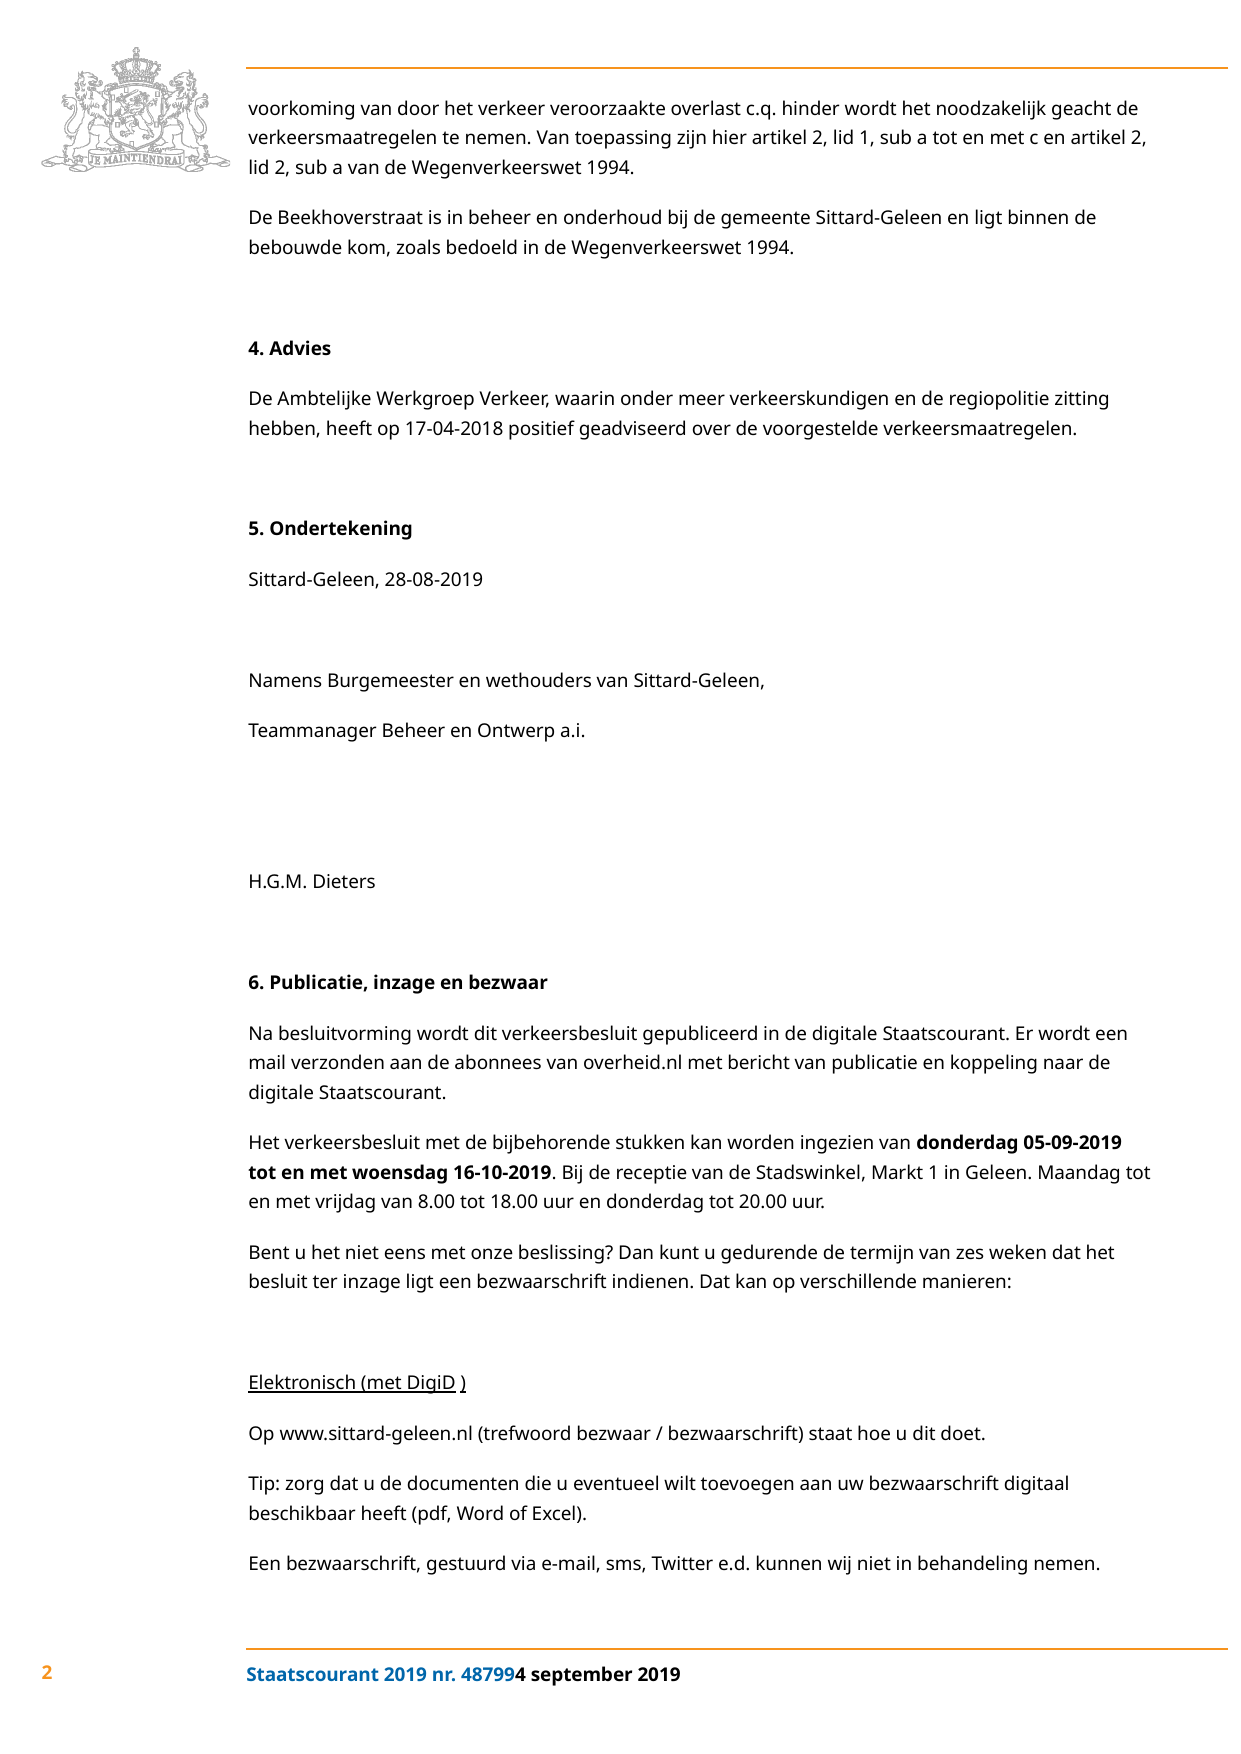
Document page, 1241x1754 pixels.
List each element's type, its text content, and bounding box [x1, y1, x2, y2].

text De Beekhoverstraat is in beheer en onderhoud bij de gemeente Sittard-Geleen en ligt binnen de bebouwde kom, zoals bedoeld in de Wegenverkeerswet 1994. [248, 204, 1152, 260]
text Op www.sittard-geleen.nl (trefwoord bezwaar / bezwaarschrift) staat hoe u dit doet. [248, 1420, 1152, 1446]
text Na besluitvorming wordt dit verkeersbesluit gepubliceerd in de digitale Staatscourant. Er wordt een mail verzonden aan de abonnees van overheid.nl met bericht van publicatie en koppeling naar de digitale Staatscourant. [248, 1020, 1152, 1105]
text voorkoming van door het verkeer veroorzaakte overlast c.q. hinder wordt het noodzakelijk geacht de verkeersmaatregelen te nemen. Van toepassing zijn hier artikel 2, lid 1, sub a tot en met c en artikel 2, lid 2, sub a van de Wegenverkeerswet 1994. [248, 95, 1152, 180]
text 5. Ondertekening [248, 516, 1152, 541]
text Een bezwaarschrift, gestuurd via e-mail, sms, Twitter e.d. kunnen wij niet in behandeling nemen. [248, 1550, 1152, 1576]
text De Ambtelijke Werkgroep Verkeer, waarin onder meer verkeerskundigen en de regiopolitie zitting hebben, heeft op 17-04-2018 positief geadviseerd over de voorgestelde verkeersmaatregelen. [248, 385, 1152, 441]
text Bent u het niet eens met onze beslissing? Dan kunt u gedurende de termijn van zes weken dat het besluit ter inzage ligt een bezwaarschrift indienen. Dat kan op verschillende manieren: [248, 1239, 1152, 1294]
text H.G.M. Dieters [248, 868, 1152, 894]
text Namens Burgemeester en wethouders van Sittard-Geleen, [248, 667, 1152, 693]
text Teammanager Beheer en Ontwerp a.i. [248, 717, 1152, 743]
text 4. Advies [248, 335, 1152, 361]
picture [41, 47, 231, 172]
text Het verkeersbesluit met de bijbehorende stukken kan worden ingezien van donderdag 05-09-2019 tot en met woensdag 16-10-2019. Bij de receptie van de Stadswinkel, Markt 1 in Geleen. Maandag tot en met vrijdag van 8.00 tot 18.00 uur en donderdag tot 20.00 uur. [248, 1129, 1152, 1214]
text Sittard-Geleen, 28-08-2019 [248, 566, 1152, 592]
text 6. Publicatie, inzage en bezwaar [248, 969, 1152, 995]
text Tip: zorg dat u de documenten die u eventueel wilt toevoegen aan uw bezwaarschrift digitaal beschikbaar heeft (pdf, Word of Excel). [248, 1470, 1152, 1526]
text Elektronisch (met DigiD ) [248, 1369, 1152, 1395]
